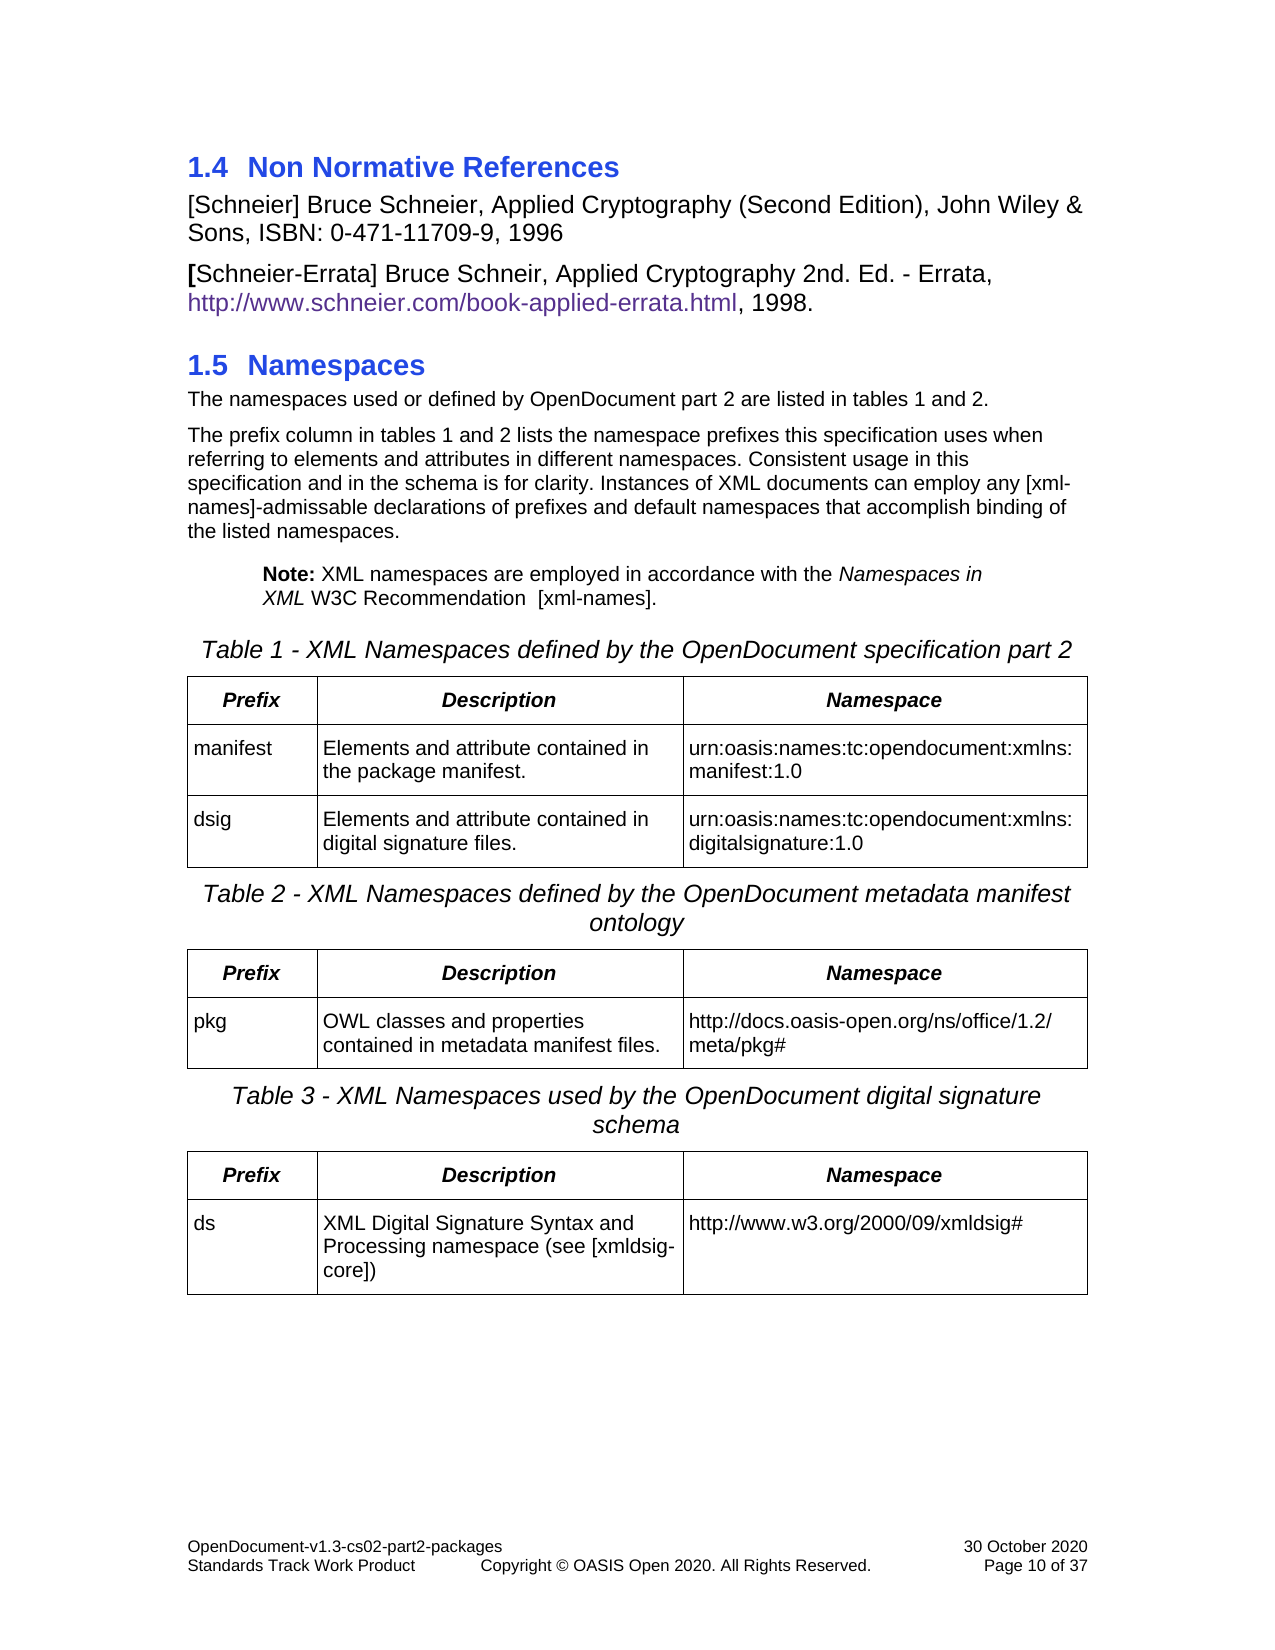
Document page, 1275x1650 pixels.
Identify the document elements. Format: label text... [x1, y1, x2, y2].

text The prefix column in tables 1 and 2 lists the namespace prefixes this specification uses when referring to elements and attributes in different namespaces. Consistent usage in this specification and in the schema is for clarity. Instances of XML documents can employ any [xml-names]-admissable declarations of prefixes and default namespaces that accomplish binding of the listed namespaces. [187, 423, 1088, 543]
table_cell dsig [188, 796, 317, 867]
subtitle Namespaces [187, 348, 1088, 381]
table_cell pkg [188, 998, 317, 1068]
table_header Prefix [188, 677, 317, 723]
table_header Description [318, 950, 683, 997]
subtitle Non Normative References [187, 150, 1088, 183]
table_header Namespace [684, 1152, 1087, 1198]
text The namespaces used or defined by OpenDocument part 2 are listed in tables 1 and 2. [187, 387, 1088, 411]
text [Schneier] Bruce Schneier, Applied Cryptography (Second Edition), John Wiley & Sons, ISBN: 0-471-11709-9, 1996 [187, 189, 1088, 247]
table_header Prefix [188, 1152, 317, 1198]
text Table 3 - XML Namespaces used by the OpenDocument digital signature schema [187, 1081, 1088, 1138]
table_cell ds [188, 1200, 317, 1294]
table_cell OWL classes and properties contained in metadata manifest files. [318, 998, 683, 1068]
table_cell http://docs.oasis-open.org/ns/office/1.2/meta/pkg# [684, 998, 1087, 1068]
table_header Namespace [684, 677, 1087, 723]
table_cell urn:oasis:names:tc:opendocument:xmlns: manifest:1.0 [684, 725, 1087, 795]
text Table 2 - XML Namespaces defined by the OpenDocument metadata manifest ontology [187, 879, 1088, 937]
text Note: XML namespaces are employed in accordance with the Namespaces in XML W3C Recommendation [xml-names]. [262, 562, 1013, 609]
table_cell XML Digital Signature Syntax and Processing namespace (see [xmldsig-core]) [318, 1200, 683, 1294]
table_cell manifest [188, 725, 317, 795]
text [Schneier-Errata] Bruce Schneir, Applied Cryptography 2nd. Ed. - Errata, http://www.schneier.com/book-applied-errata.html, 1998. [187, 259, 1088, 317]
table_cell Elements and attribute contained in digital signature files. [318, 796, 683, 867]
text Table 1 - XML Namespaces defined by the OpenDocument specification part 2 [187, 634, 1088, 663]
table_header Prefix [188, 950, 317, 997]
table_header Namespace [684, 950, 1087, 997]
table_header Description [318, 677, 683, 723]
table_header Description [318, 1152, 683, 1198]
table_cell urn:oasis:names:tc:opendocument:xmlns:digitalsignature:1.0 [684, 796, 1087, 867]
table_cell http://www.w3.org/2000/09/xmldsig# [684, 1200, 1087, 1294]
table_cell Elements and attribute contained in the package manifest. [318, 725, 683, 795]
